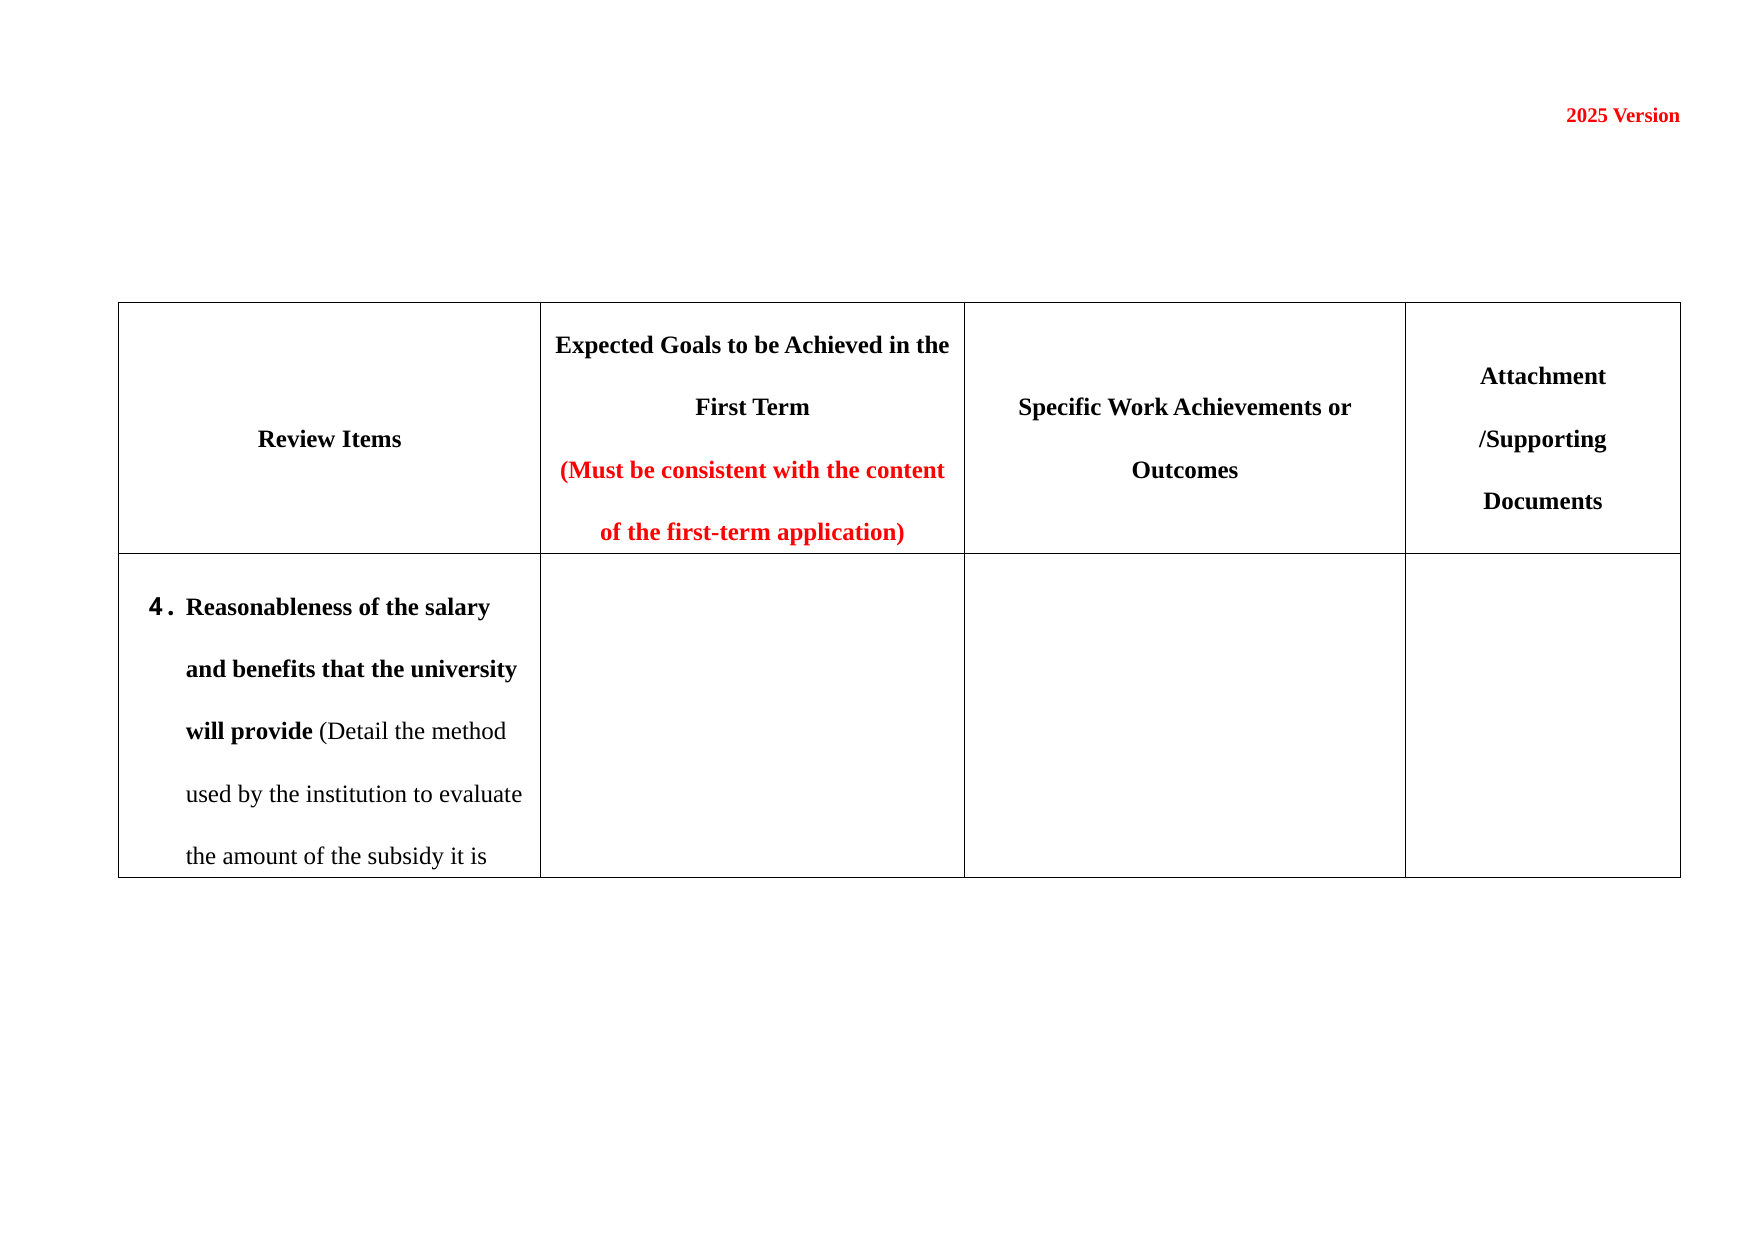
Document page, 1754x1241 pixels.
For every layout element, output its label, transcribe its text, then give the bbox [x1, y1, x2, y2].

table_header Specific Work Achievements or Outcomes [965, 303, 1405, 553]
table_cell Reasonableness of the salary and benefits that the university will provide (Detail the method used by the institution to evaluate the amount of the subsidy it is [119, 554, 540, 877]
table_header Attachment /Supporting Documents [1406, 303, 1680, 553]
table_header Review Items [119, 303, 540, 553]
table_cell [965, 554, 1405, 877]
table_cell [541, 554, 964, 877]
table_header Expected Goals to be Achieved in the First Term (Must be consistent with the content of the first-term application) [541, 303, 964, 553]
table_cell [1406, 554, 1680, 877]
